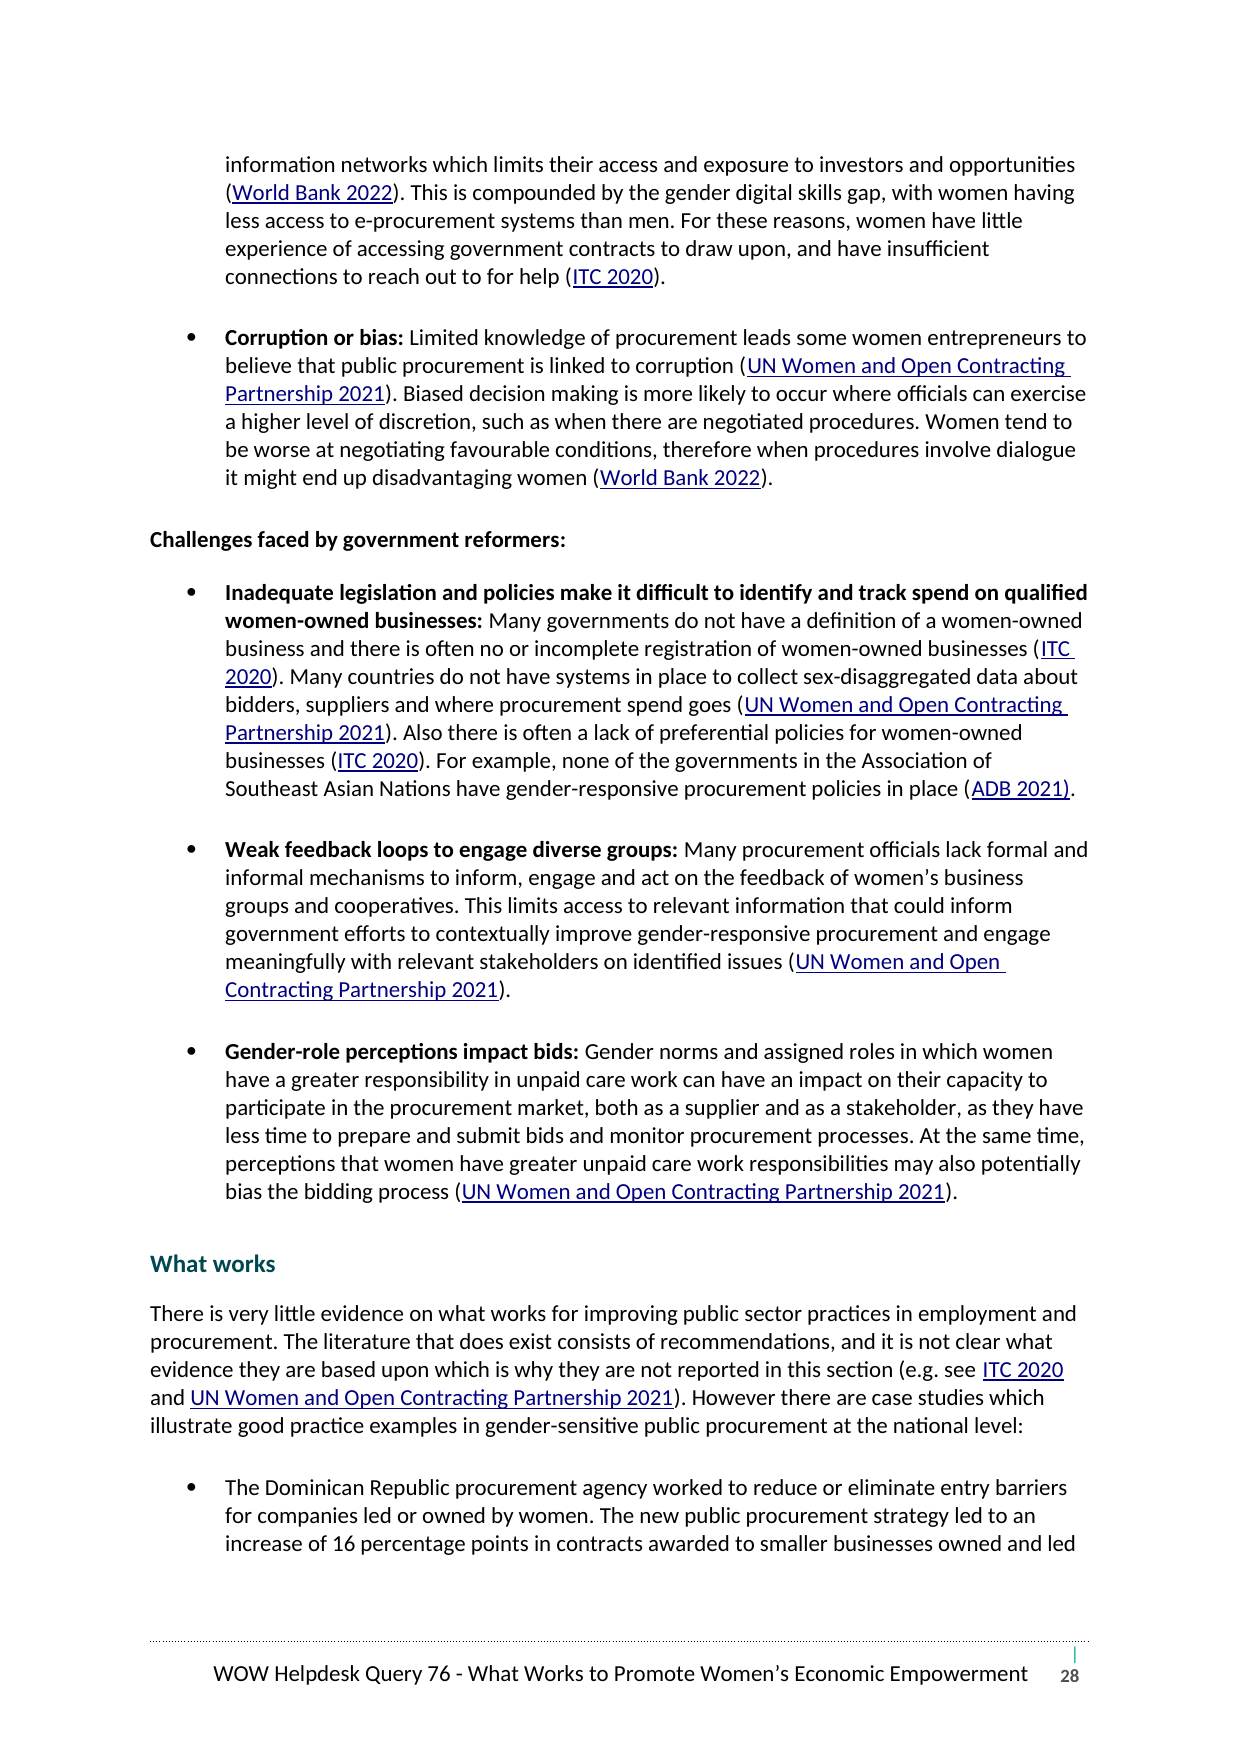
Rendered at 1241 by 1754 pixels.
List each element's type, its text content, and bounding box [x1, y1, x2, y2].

text There is very little evidence on what works for improving public sector practices in employment and procurement. The literature that does exist consists of recommendations, and it is not clear what evidence they are based upon which is why they are not reported in this section (e.g. see ITC 2020 and UN Women and Open Contracting Partnership 2021). However there are case studies which illustrate good practice examples in gender-sensitive public procurement at the national level: [150, 1299, 1090, 1439]
list Gender-role perceptions impact bids: Gender norms and assigned roles in which women have a greater responsibility in unpaid care work can have an impact on their capacity to participate in the procurement market, both as a supplier and as a stakeholder, as they have less time to prepare and submit bids and monitor procurement processes. At the same time, perceptions that women have greater unpaid care work responsibilities may also potentially bias the bidding process (UN Women and Open Contracting Partnership 2021). [187, 1037, 1090, 1205]
list Weak feedback loops to engage diverse groups: Many procurement officials lack formal and informal mechanisms to inform, engage and act on the feedback of women’s business groups and cooperatives. This limits access to relevant information that could inform government efforts to contextually improve gender-responsive procurement and engage meaningfully with relevant stakeholders on identified issues (UN Women and Open Contracting Partnership 2021). [187, 835, 1090, 1003]
list Inadequate legislation and policies make it difficult to identify and track spend on qualified women-owned businesses: Many governments do not have a definition of a women-owned business and there is often no or incomplete registration of women-owned businesses (ITC 2020). Many countries do not have systems in place to collect sex-disaggregated data about bidders, suppliers and where procurement spend goes (UN Women and Open Contracting Partnership 2021). Also there is often a lack of preferential policies for women-owned businesses (ITC 2020). For example, none of the governments in the Association of Southeast Asian Nations have gender-responsive procurement policies in place (ADB 2021). [187, 578, 1090, 802]
subtitle What works [150, 1217, 1090, 1278]
list information networks which limits their access and exposure to investors and opportunities (World Bank 2022). This is compounded by the gender digital skills gap, with women having less access to e-procurement systems than men. For these reasons, women have little experience of accessing government contracts to draw upon, and have insufficient connections to reach out to for help (ITC 2020). [187, 150, 1090, 290]
list The Dominican Republic procurement agency worked to reduce or eliminate entry barriers for companies led or owned by women. The new public procurement strategy led to an increase of 16 percentage points in contracts awarded to smaller businesses owned and led [187, 1473, 1090, 1557]
subtitle Challenges faced by government reformers: [150, 525, 1090, 553]
list Corruption or bias: Limited knowledge of procurement leads some women entrepreneurs to believe that public procurement is linked to corruption (UN Women and Open Contracting Partnership 2021). Biased decision making is more likely to occur where officials can exercise a higher level of discretion, such as when there are negotiated procedures. Women tend to be worse at negotiating favourable conditions, therefore when procedures involve dialogue it might end up disadvantaging women (World Bank 2022). [187, 323, 1090, 492]
